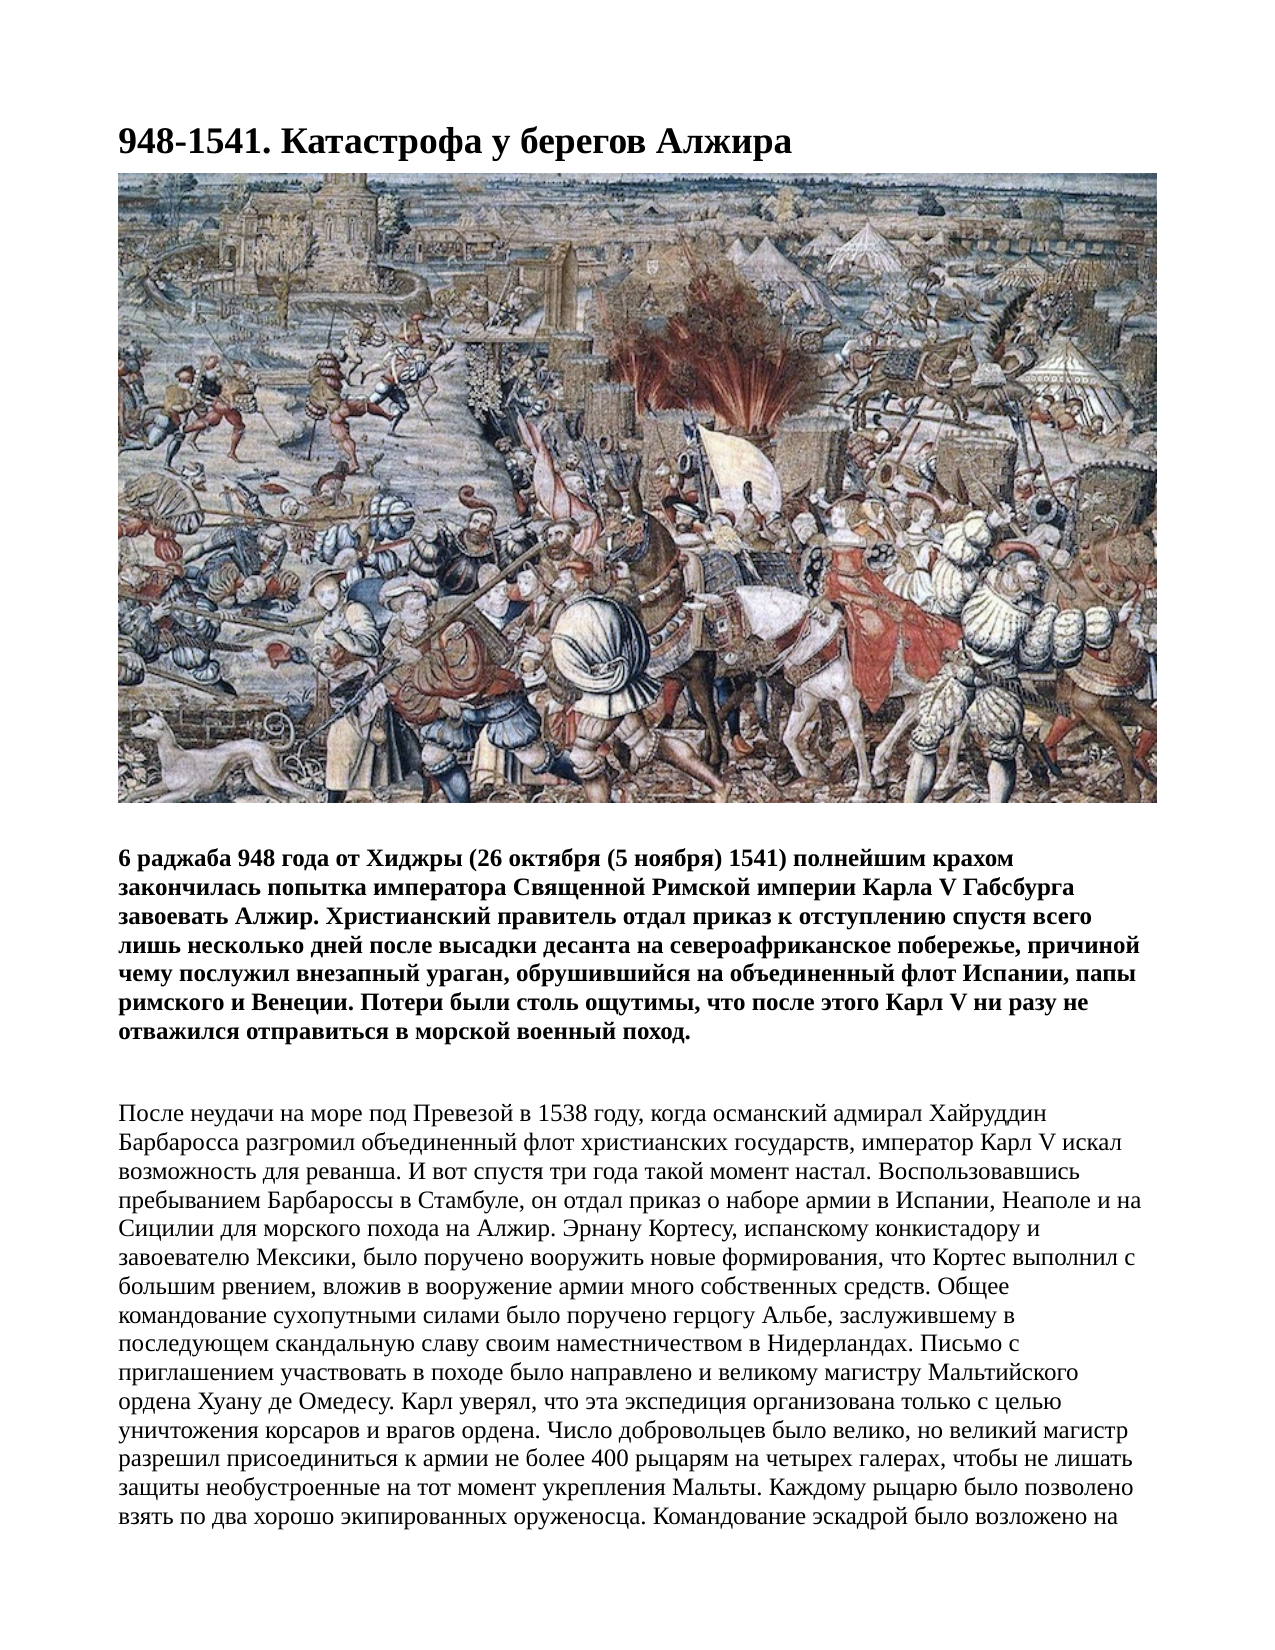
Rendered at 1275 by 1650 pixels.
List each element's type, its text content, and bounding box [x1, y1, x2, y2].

text После неудачи на море под Превезой в 1538 году, когда османский адмирал Хайруддин Барбаросса разгромил объединенный флот христианских государств, император Карл V искал возможность для реванша. И вот спустя три года такой момент настал. Воспользовавшись пребыванием Барбароссы в Стамбуле, он отдал приказ о наборе армии в Испании, Неаполе и на Сицилии для морского похода на Алжир. Эрнану Кортесу, испанскому конкистадору и завоевателю Мексики, было поручено вооружить новые формирования, что Кортес выполнил с большим рвением, вложив в вооружение армии много собственных средств. Общее командование сухопутными силами было поручено герцогу Альбе, заслужившему в последующем скандальную славу своим наместничеством в Нидерландах. Письмо с приглашением участвовать в походе было направлено и великому магистру Мальтийского ордена Хуану де Омедесу. Карл уверял, что эта экспедиция организована только с целью уничтожения корсаров и врагов ордена. Число добровольцев было велико, но великий магистр разрешил присоединиться к армии не более 400 рыцарям на четырех галерах, чтобы не лишать защиты необустроенные на тот момент укрепления Мальты. Каждому рыцарю было позволено взять по два хорошо экипированных оруженосца. Командование эскадрой было возложено на [118, 1098, 1157, 1530]
text 6 раджаба 948 года от Хиджры (26 октября (5 ноября) 1541) полнейшим крахом закончилась попытка императора Священной Римской империи Карла V Габсбурга завоевать Алжир. Христианский правитель отдал приказ к отступлению спустя всего лишь несколько дней после высадки десанта на североафриканское побережье, причиной чему послужил внезапный ураган, обрушившийся на объединенный флот Испании, папы римского и Венеции. Потери были столь ощутимы, что после этого Карл V ни разу не отважился отправиться в морской военный поход. [118, 843, 1157, 1045]
picture [118, 173, 1157, 803]
subtitle 948-1541. Катастрофа у берегов Алжира [118, 118, 1157, 161]
